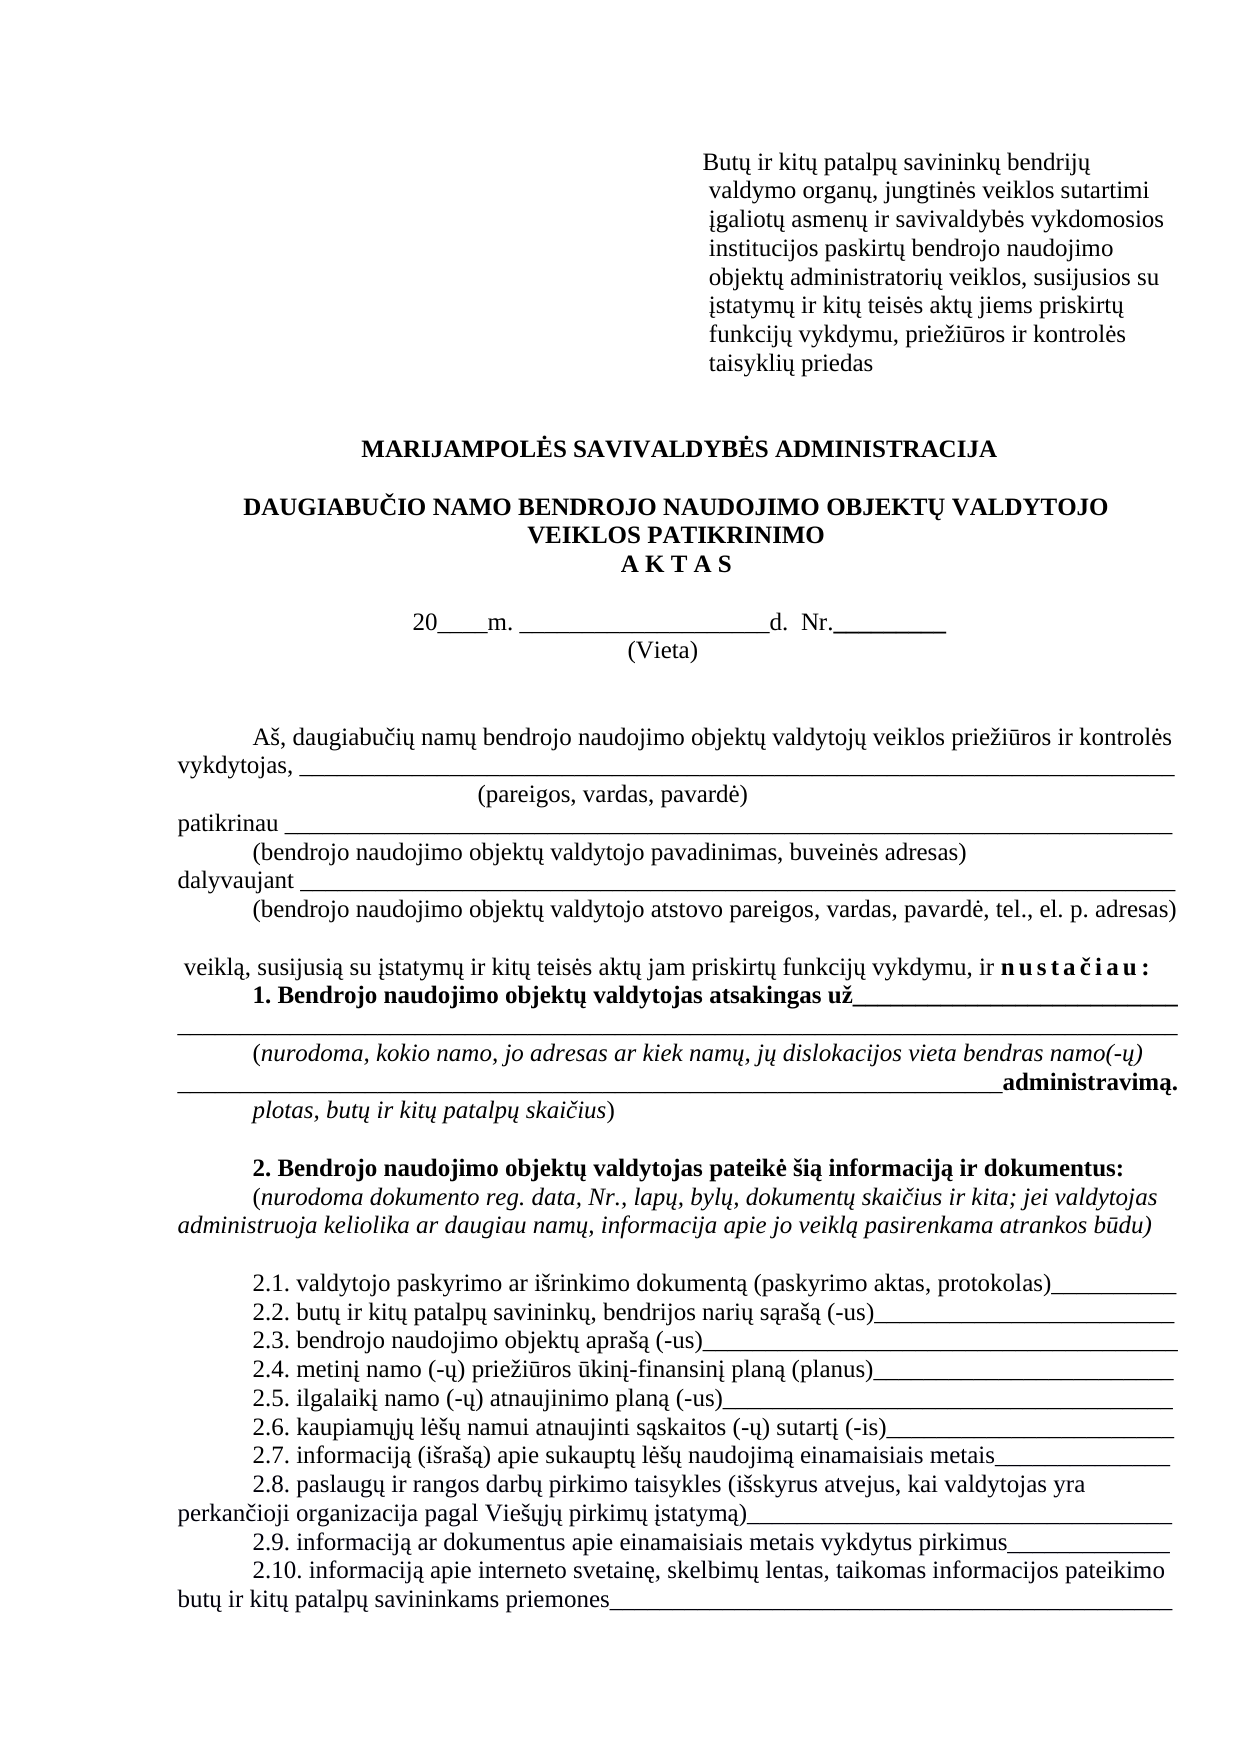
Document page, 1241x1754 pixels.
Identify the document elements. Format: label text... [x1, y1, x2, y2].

text 1. Bendrojo naudojimo objektų valdytojas atsakingas už__________________________ [177, 981, 1181, 1009]
text vykdytojas, ______________________________________________________________________ [177, 751, 1181, 779]
text administruoja keliolika ar daugiau namų, informacija apie jo veiklą pasirenkama atrankos būdu) [177, 1211, 1181, 1239]
text plotas, butų ir kitų patalpų skaičius) [177, 1096, 1181, 1124]
text įstatymų ir kitų teisės aktų jiems priskirtų [177, 291, 1181, 319]
text funkcijų vykdymu, priežiūros ir kontrolės [177, 319, 1181, 348]
text __________________________________________________________________administravimą. [177, 1067, 1181, 1096]
text Butų ir kitų patalpų savininkų bendrijų [627, 147, 1181, 176]
text dalyvaujant ______________________________________________________________________ [177, 866, 1181, 894]
text 2.2. butų ir kitų patalpų savininkų, bendrijos narių sąrašą (-us)________________________ [177, 1297, 1181, 1326]
text valdymo organų, jungtinės veiklos sutartimi [177, 176, 1181, 204]
text (bendrojo naudojimo objektų valdytojo pavadinimas, buveinės adresas) [177, 837, 1181, 866]
text 2.7. informaciją (išrašą) apie sukauptų lėšų naudojimą einamaisiais metais______________ [177, 1441, 1181, 1469]
text 2.10. informaciją apie interneto svetainę, skelbimų lentas, taikomas informacijos pateikimo [177, 1556, 1181, 1584]
text A K T A S [177, 549, 1181, 578]
text veiklą, susijusią su įstatymų ir kitų teisės aktų jam priskirtų funkcijų vykdymu, ir nustačiau: [177, 952, 1181, 981]
text 2.5. ilgalaikį namo (-ų) atnaujinimo planą (-us)____________________________________ [177, 1383, 1181, 1412]
text institucijos paskirtų bendrojo naudojimo [177, 233, 1181, 262]
text perkančioji organizacija pagal Viešųjų pirkimų įstatymą)__________________________________ [177, 1498, 1181, 1527]
text 2.4. metinį namo (-ų) priežiūros ūkinį-finansinį planą (planus)________________________ [177, 1354, 1181, 1383]
text objektų administratorių veiklos, susijusios su [177, 262, 1181, 291]
text Aš, daugiabučių namų bendrojo naudojimo objektų valdytojų veiklos priežiūros ir kontrolės [177, 722, 1181, 751]
text (pareigos, vardas, pavardė) [177, 779, 1181, 808]
text ________________________________________________________________________________ [177, 1009, 1181, 1038]
text (nurodoma dokumento reg. data, Nr., lapų, bylų, dokumentų skaičius ir kita; jei valdytojas [177, 1182, 1181, 1211]
text DAUGIABUČIO NAMO BENDROJO NAUDOJIMO OBJEKTŲ VALDYTOJO [177, 492, 1181, 521]
text 2.9. informaciją ar dokumentus apie einamaisiais metais vykdytus pirkimus_____________ [177, 1527, 1181, 1556]
text taisyklių priedas [177, 348, 1181, 377]
text MARIJAMPOLĖS SAVIVALDYBĖS ADMINISTRACIJA [177, 434, 1181, 463]
text (bendrojo naudojimo objektų valdytojo atstovo pareigos, vardas, pavardė, tel., el. p. adresas) [177, 894, 1181, 923]
text 2. Bendrojo naudojimo objektų valdytojas pateikė šią informaciją ir dokumentus: [177, 1153, 1181, 1182]
text 2.1. valdytojo paskyrimo ar išrinkimo dokumentą (paskyrimo aktas, protokolas)__________ [177, 1268, 1181, 1297]
text 2.8. paslaugų ir rangos darbų pirkimo taisykles (išskyrus atvejus, kai valdytojas yra [177, 1469, 1181, 1498]
text 20____m. ____________________d. Nr._________ [177, 607, 1181, 636]
text (Vieta) [552, 636, 1181, 664]
text 2.6. kaupiamųjų lėšų namui atnaujinti sąskaitos (-ų) sutartį (-is)_______________________ [177, 1412, 1181, 1441]
text butų ir kitų patalpų savininkams priemones_____________________________________________ [177, 1584, 1181, 1613]
text (nurodoma, kokio namo, jo adresas ar kiek namų, jų dislokacijos vieta bendras namo(-ų) [177, 1038, 1181, 1067]
text įgaliotų asmenų ir savivaldybės vykdomosios [177, 204, 1181, 233]
text patikrinau _______________________________________________________________________ [177, 808, 1181, 837]
text 2.3. bendrojo naudojimo objektų aprašą (-us)______________________________________ [177, 1326, 1181, 1354]
text VEIKLOS PATIKRINIMO [177, 521, 1181, 549]
